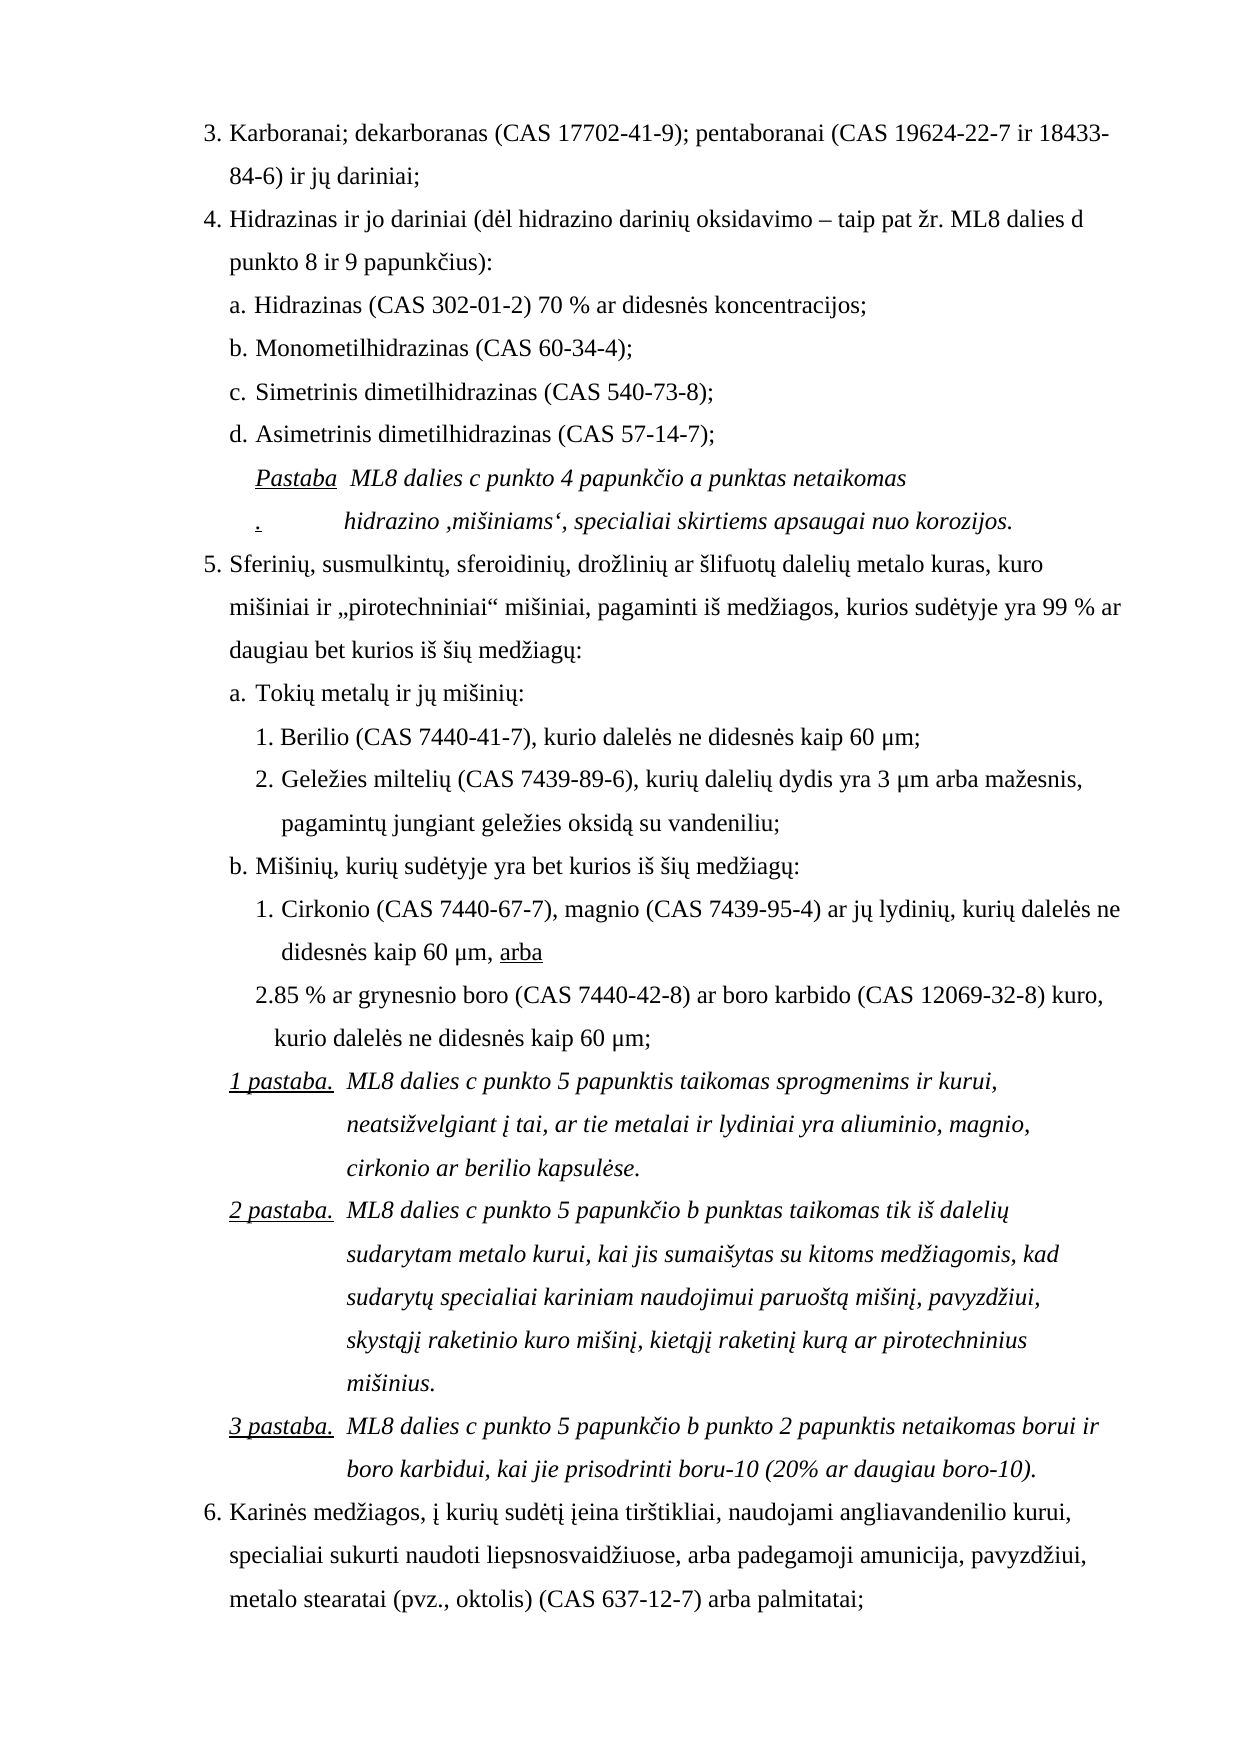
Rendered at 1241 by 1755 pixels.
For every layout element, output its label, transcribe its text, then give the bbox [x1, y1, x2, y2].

table_header Karinės medžiagos, į kurių sudėtį įeina tirštikliai, naudojami angliavandenilio kurui, specialiai sukurti naudoti liepsnosvaidžiuose, arba padegamoji amunicija, pavyzdžiui, metalo stearatai (pvz., oktolis) (CAS 637-12-7) arba palmitatai; [229, 1498, 1122, 1627]
table_header Karboranai; dekarboranas (CAS 17702-41-9); pentaboranai (CAS 19624-22-7 ir 18433-84-6) ir jų dariniai; [229, 118, 1122, 204]
table_header 2. [255, 765, 281, 851]
table_header 3 pastaba. [229, 1411, 346, 1497]
table_header Tokių metalų ir jų mišinių: [255, 679, 1122, 722]
table_header 2 pastaba. [229, 1196, 346, 1411]
table_header Geležies miltelių (CAS 7439-89-6), kurių dalelių dydis yra 3 μm arba mažesnis, pagamintų jungiant geležies oksidą su vandeniliu; [281, 765, 1122, 851]
table_header ML8 dalies c punkto 4 papunkčio a punktas netaikomas hidrazino ,mišiniams‘, specialiai skirtiems apsaugai nuo korozijos. [344, 463, 1122, 549]
table_header 85 % ar grynesnio boro (CAS 7440-42-8) ar boro karbido (CAS 12069-32-8) kuro, kurio dalelės ne didesnės kaip 60 μm; [274, 980, 1122, 1066]
table_header Asimetrinis dimetilhidrazinas (CAS 57-14-7); [255, 420, 1122, 549]
table_header [177, 118, 203, 1627]
table_header Hidrazinas ir jo dariniai (dėl hidrazino darinių oksidavimo – taip pat žr. ML8 dalies d punkto 8 ir 9 papunkčius): [229, 204, 1122, 291]
table_header 1 pastaba. [229, 1066, 346, 1196]
table_header 1. [255, 722, 280, 764]
table_header b. [229, 334, 255, 377]
table_header Cirkonio (CAS 7440-67-7), magnio (CAS 7439-95-4) ar jų lydinių, kurių dalelės ne didesnės kaip 60 μm, arba [281, 894, 1122, 980]
table_header Simetrinis dimetilhidrazinas (CAS 540-73-8); [255, 377, 1122, 419]
table_header 5. [203, 549, 229, 1497]
table_header ML8 dalies c punkto 5 papunktis taikomas sprogmenims ir kurui, neatsižvelgiant į tai, ar tie metalai ir lydiniai yra aliuminio, magnio, cirkonio ar berilio kapsulėse. [346, 1066, 1122, 1196]
table_header b. [229, 851, 255, 1066]
table_header 1. [255, 894, 281, 980]
table_header Mišinių, kurių sudėtyje yra bet kurios iš šių medžiagų: [255, 851, 1122, 894]
table_header c. [229, 377, 255, 419]
table_header 6. [203, 1498, 229, 1627]
table_header a. [229, 291, 254, 333]
table_header 2. [255, 980, 274, 1066]
table_header ML8 dalies c punkto 5 papunkčio b punktas taikomas tik iš dalelių sudarytam metalo kurui, kai jis sumaišytas su kitoms medžiagomis, kad sudarytų specialiai kariniam naudojimui paruoštą mišinį, pavyzdžiui, skystąjį raketinio kuro mišinį, kietąjį raketinį kurą ar pirotechninius mišinius. [346, 1196, 1122, 1411]
table_header ML8 dalies c punkto 5 papunkčio b punkto 2 papunktis netaikomas borui ir boro karbidui, kai jie prisodrinti boru-10 (20% ar daugiau boro-10). [346, 1411, 1122, 1497]
table_header Sferinių, susmulkintų, sferoidinių, drožlinių ar šlifuotų dalelių metalo kuras, kuro mišiniai ir „pirotechniniai“ mišiniai, pagaminti iš medžiagos, kurios sudėtyje yra 99 % ar daugiau bet kurios iš šių medžiagų: [229, 549, 1122, 679]
table_header Pastaba. [255, 463, 343, 549]
table_header Monometilhidrazinas (CAS 60-34-4); [255, 334, 1122, 377]
table_header Berilio (CAS 7440-41-7), kurio dalelės ne didesnės kaip 60 μm; [280, 722, 1122, 764]
table_header a. [229, 679, 255, 851]
table_header d. [229, 420, 255, 549]
table_header Hidrazinas (CAS 302-01-2) 70 % ar didesnės koncentracijos; [254, 291, 1122, 333]
table_header 4. [203, 204, 229, 549]
table_header 3. [203, 118, 229, 204]
